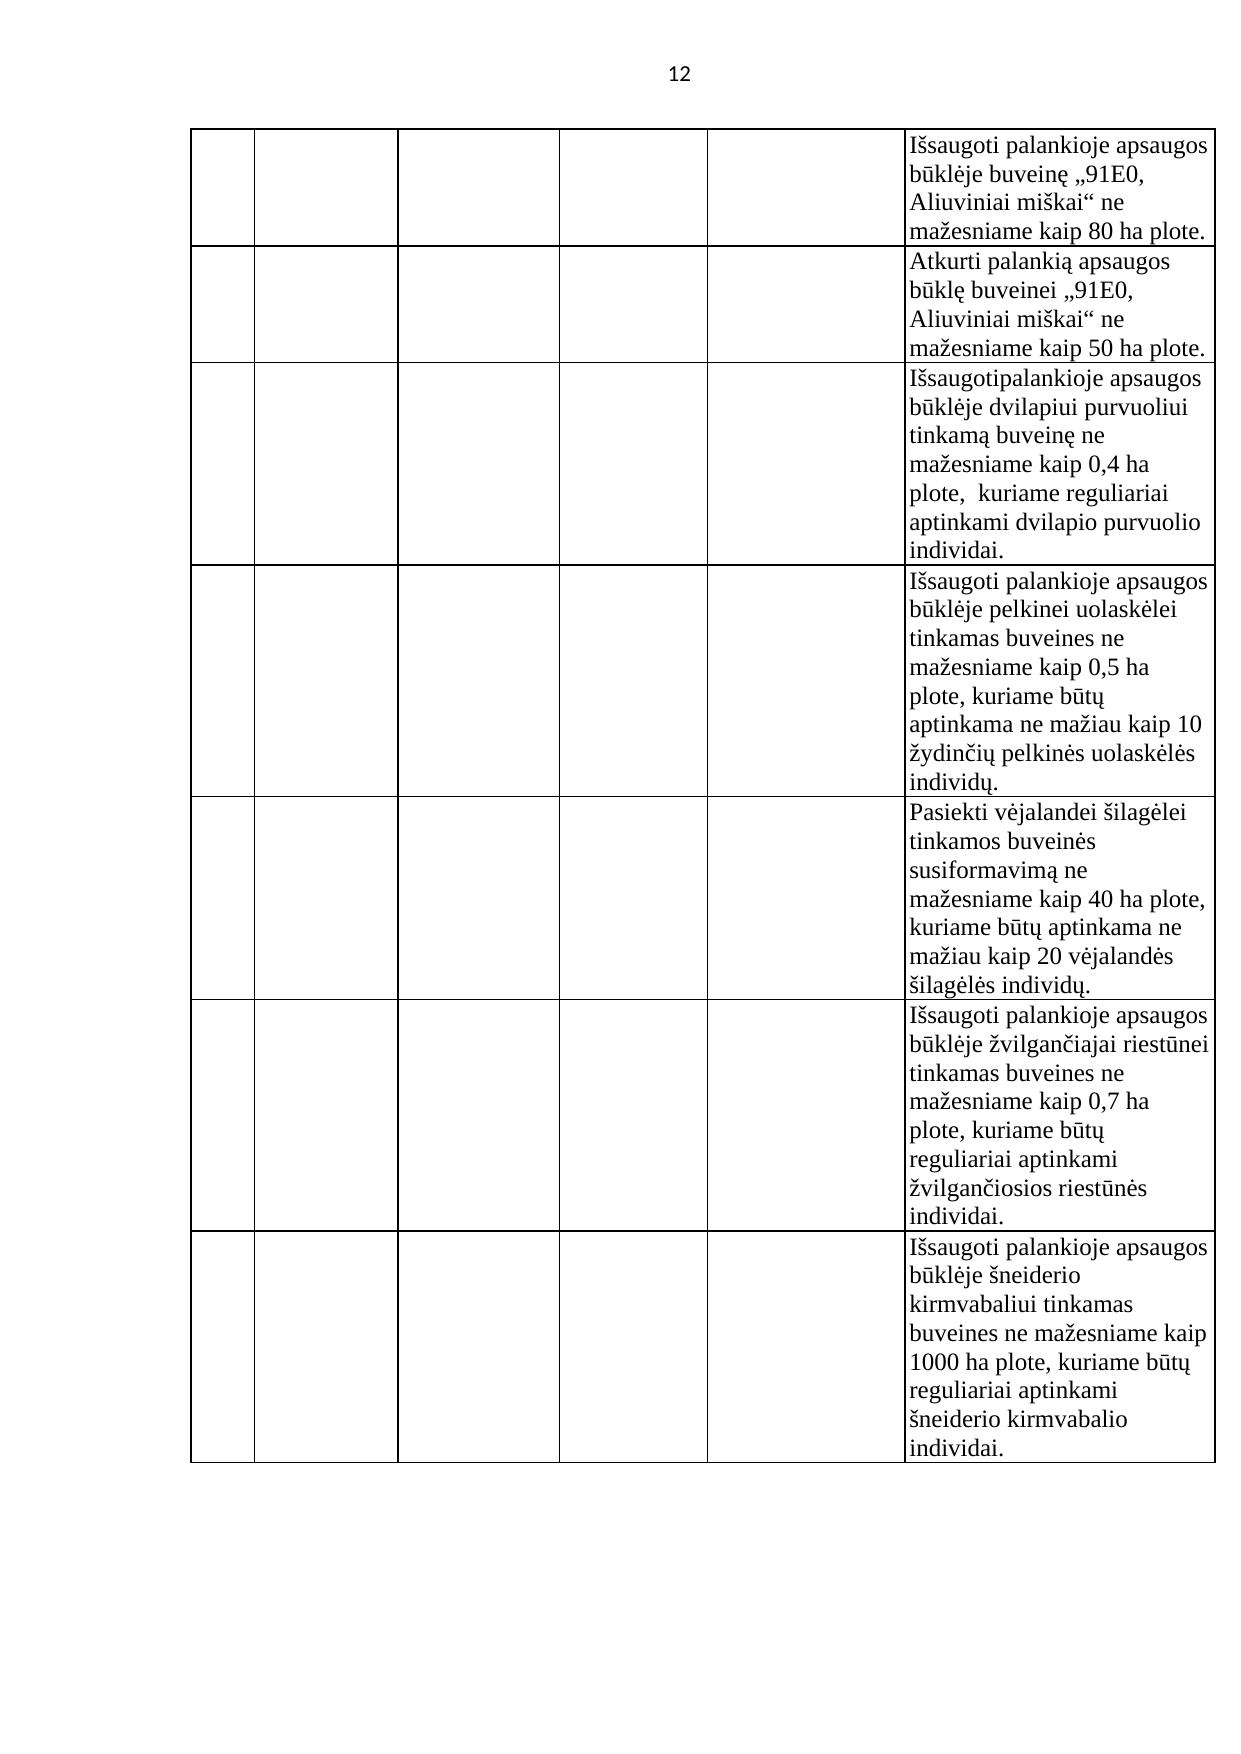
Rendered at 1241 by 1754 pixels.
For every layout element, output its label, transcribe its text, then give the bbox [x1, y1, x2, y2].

table_cell Išsaugoti palankioje apsaugos būklėje šneiderio kirmvabaliui tinkamas buveines ne mažesniame kaip 1000 ha plote, kuriame būtų reguliariai aptinkami šneiderio kirmvabalio individai. [906, 1232, 1214, 1462]
table_cell [560, 1232, 707, 1462]
table_cell [255, 566, 397, 796]
table_cell Išsaugoti palankioje apsaugos būklėje pelkinei uolaskėlei tinkamas buveines ne mažesniame kaip 0,5 ha plote, kuriame būtų aptinkama ne mažiau kaip 10 žydinčių pelkinės uolaskėlės individų. [906, 566, 1214, 796]
table_cell [399, 1000, 559, 1230]
table_cell Atkurti palankią apsaugos būklę buveinei „91E0, Aliuviniai miškai“ ne mažesniame kaip 50 ha plote. [906, 247, 1214, 361]
table_cell [399, 797, 559, 999]
table_cell [708, 566, 904, 796]
table_cell [708, 797, 904, 999]
table_cell [560, 797, 707, 999]
table_cell [708, 1232, 904, 1462]
table_cell [255, 797, 397, 999]
table_cell [399, 363, 559, 564]
table_cell [192, 797, 254, 999]
table_cell [708, 130, 904, 245]
table_cell [399, 130, 559, 245]
table_cell [399, 247, 559, 361]
table_cell [255, 247, 397, 361]
table_cell Išsaugoti palankioje apsaugos būklėje buveinę „91E0, Aliuviniai miškai“ ne mažesniame kaip 80 ha plote. [906, 130, 1214, 245]
table_cell [192, 363, 254, 564]
table_cell [560, 1000, 707, 1230]
table_cell [255, 130, 397, 245]
table_cell [255, 1000, 397, 1230]
table_cell [192, 566, 254, 796]
table_cell [560, 130, 707, 245]
table_cell [708, 247, 904, 361]
table_cell [560, 247, 707, 361]
table_cell [255, 1232, 397, 1462]
table_cell [399, 1232, 559, 1462]
table_cell [560, 566, 707, 796]
table_cell Pasiekti vėjalandei šilagėlei tinkamos buveinės susiformavimą ne mažesniame kaip 40 ha plote, kuriame būtų aptinkama ne mažiau kaip 20 vėjalandės šilagėlės individų. [906, 797, 1214, 999]
table_cell [708, 363, 904, 564]
table_cell [192, 1000, 254, 1230]
table_cell [708, 1000, 904, 1230]
table_cell Išsaugoti palankioje apsaugos būklėje žvilgančiajai riestūnei tinkamas buveines ne mažesniame kaip 0,7 ha plote, kuriame būtų reguliariai aptinkami žvilgančiosios riestūnės individai. [906, 1000, 1214, 1230]
table_cell [192, 130, 254, 245]
table_cell [192, 1232, 254, 1462]
table_cell [192, 247, 254, 361]
table_cell Išsaugotipalankioje apsaugos būklėje dvilapiui purvuoliui tinkamą buveinę ne mažesniame kaip 0,4 ha plote, kuriame reguliariai aptinkami dvilapio purvuolio individai. [906, 363, 1214, 564]
table_cell [560, 363, 707, 564]
table_cell [255, 363, 397, 564]
table_cell [399, 566, 559, 796]
